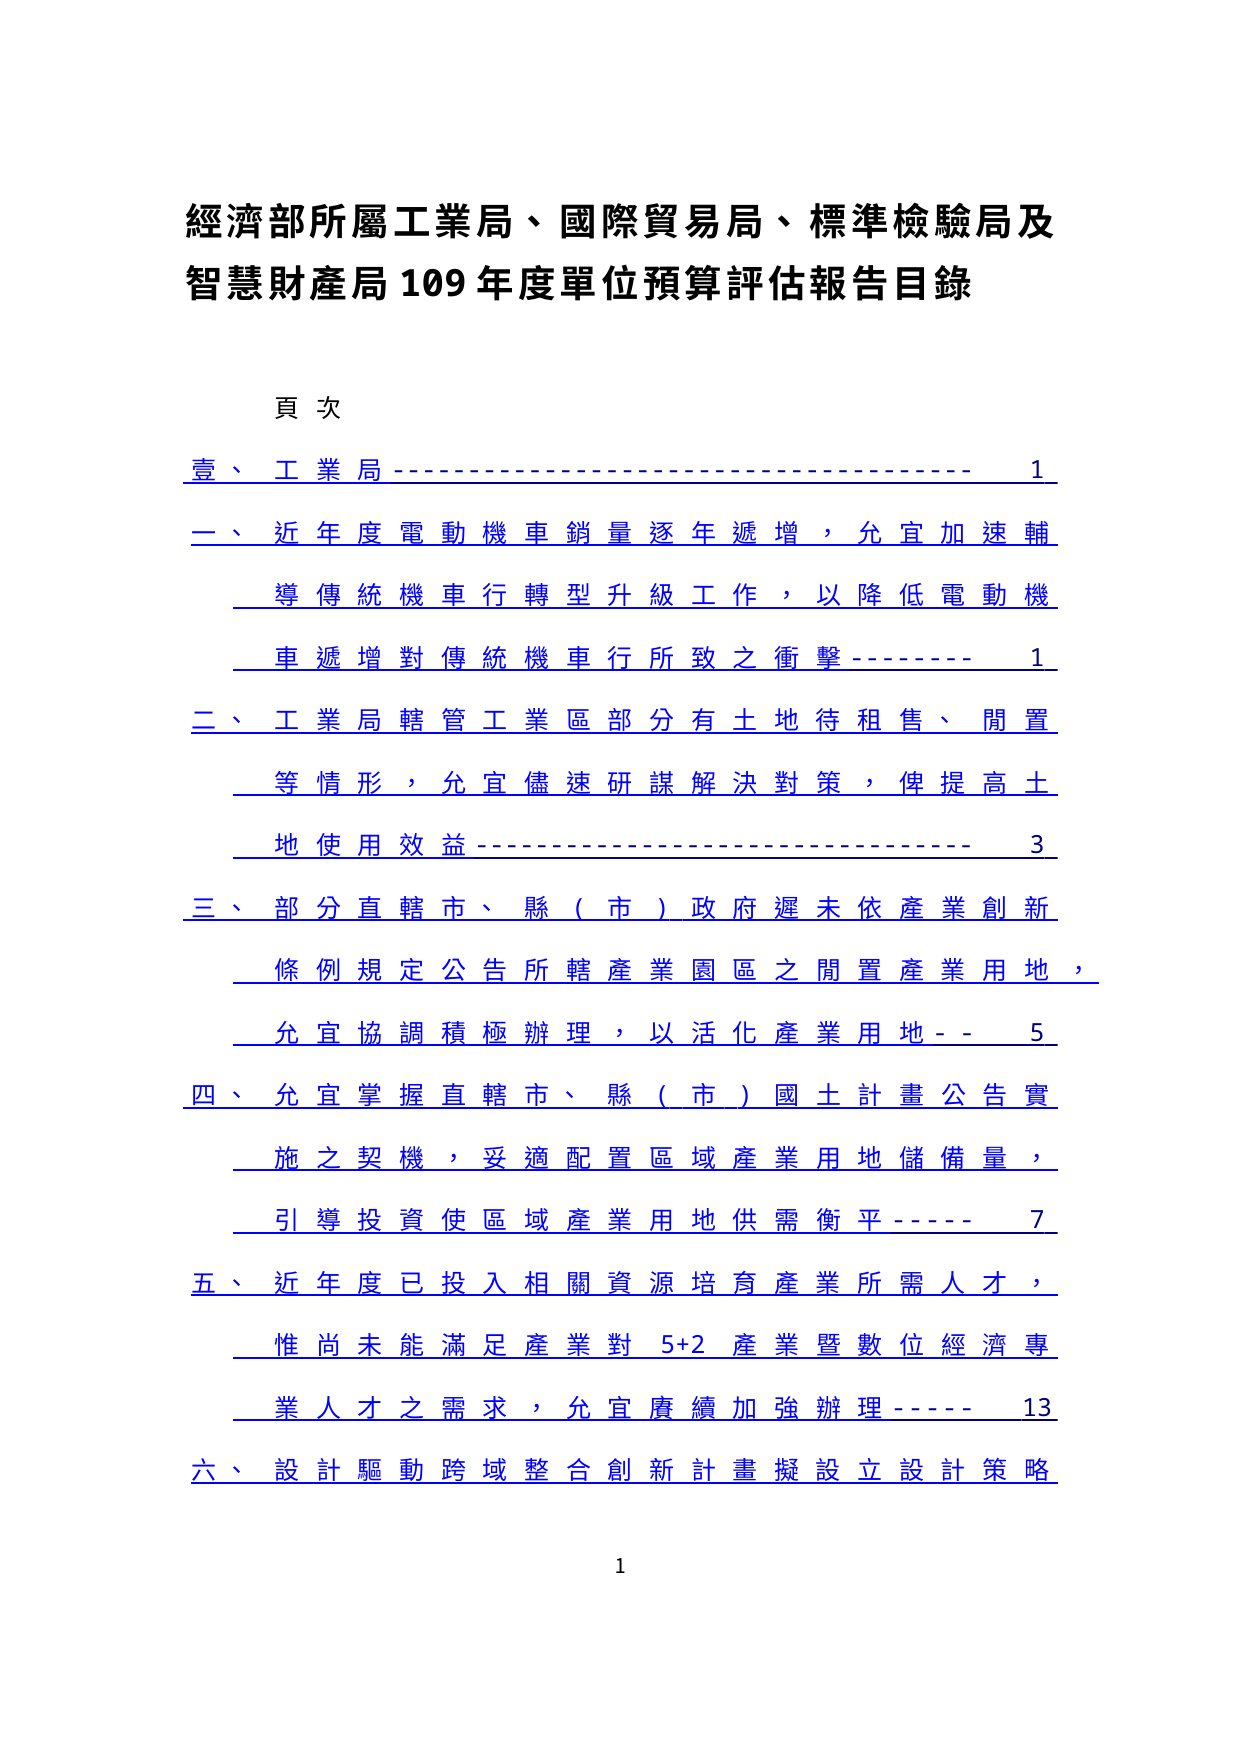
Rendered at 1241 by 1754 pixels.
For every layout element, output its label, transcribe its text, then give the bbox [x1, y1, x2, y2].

text 五、近年度已投入相關資源培育產業所需人才，惟尚未能滿足產業對5+2產業暨數位經濟專業人才之需求，允宜賡續加強辦理 13 [183, 1240, 1058, 1427]
text 經濟部所屬工業局、國際貿易局、標準檢驗局及智慧財產局109年度單位預算評估報告目錄 [183, 177, 1058, 302]
text 六、設計驅動跨域整合創新計畫擬設立設計策略 [183, 1427, 1058, 1490]
text 一、近年度電動機車銷量逐年遞增，允宜加速輔導傳統機車行轉型升級工作，以降低電動機車遞增對傳統機車行所致之衝擊 1 [183, 490, 1058, 677]
text 三、部分直轄市、縣(市)政府遲未依產業創新條例規定公告所轄產業園區之閒置產業用地，允宜協調積極辦理，以活化產業用地 5 [183, 865, 1058, 919]
text 四、允宜掌握直轄市、縣(市)國土計畫公告實 [183, 1052, 1058, 1107]
text [183, 484, 1058, 490]
text 二、工業局轄管工業區部分有土地待租售、閒置等情形，允宜儘速研謀解決對策，俾提高土地使用效益 3 [183, 677, 1058, 865]
text 壹、工業局 1 [183, 427, 1058, 482]
text 施之契機，妥適配置區域產業用地儲備量，引導投資使區域產業用地供需衡平 7 [183, 1109, 1058, 1240]
text 頁次 [242, 302, 1074, 427]
text 三、部分直轄市、縣(市)政府遲未依產業創新條例規定公告所轄產業園區之閒置產業用地，允宜協調積極辦理，以活化產業用地 5 [183, 921, 1058, 1052]
